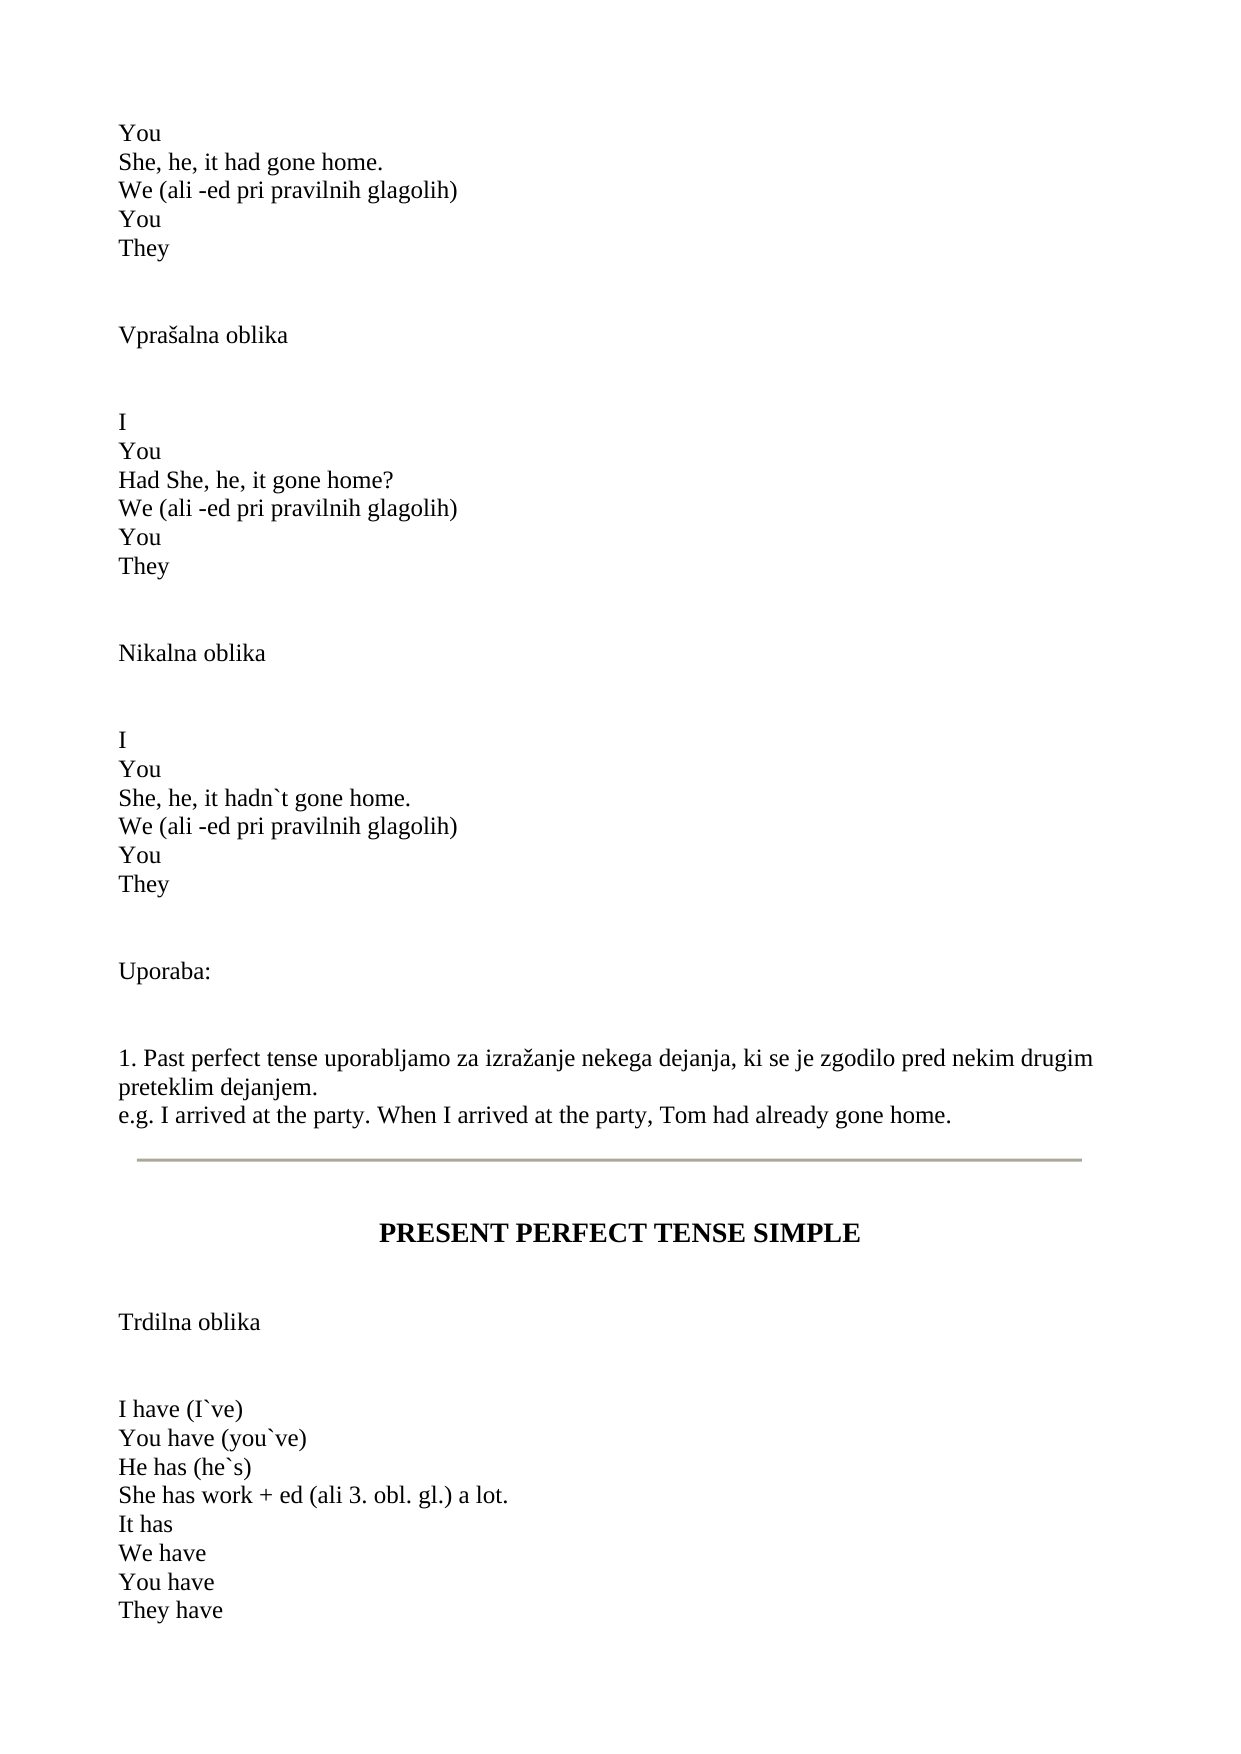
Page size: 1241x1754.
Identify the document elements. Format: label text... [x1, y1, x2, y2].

text Trdilna oblika [118, 1307, 1122, 1336]
text Vprašalna oblika [118, 320, 1122, 349]
text I have (I`ve) You have (you`ve) He has (he`s) She has work + ed (ali 3. obl. gl.) a lot. It has We have You have They have [118, 1394, 1122, 1624]
text I You Had She, he, it gone home? We (ali -ed pri pravilnih glagolih) You They [118, 407, 1122, 580]
text Uporaba: [118, 956, 1122, 985]
subtitle PRESENT PERFECT TENSE SIMPLE [118, 1216, 1122, 1249]
text I You She, he, it hadn`t gone home. We (ali -ed pri pravilnih glagolih) You They [118, 725, 1122, 898]
text Nikalna oblika [118, 638, 1122, 667]
text 1. Past perfect tense uporabljamo za izražanje nekega dejanja, ki se je zgodilo pred nekim drugim preteklim dejanjem. e.g. I arrived at the party. When I arrived at the party, Tom had already gone home. [118, 1043, 1122, 1129]
text You She, he, it had gone home. We (ali -ed pri pravilnih glagolih) You They [118, 118, 1122, 262]
